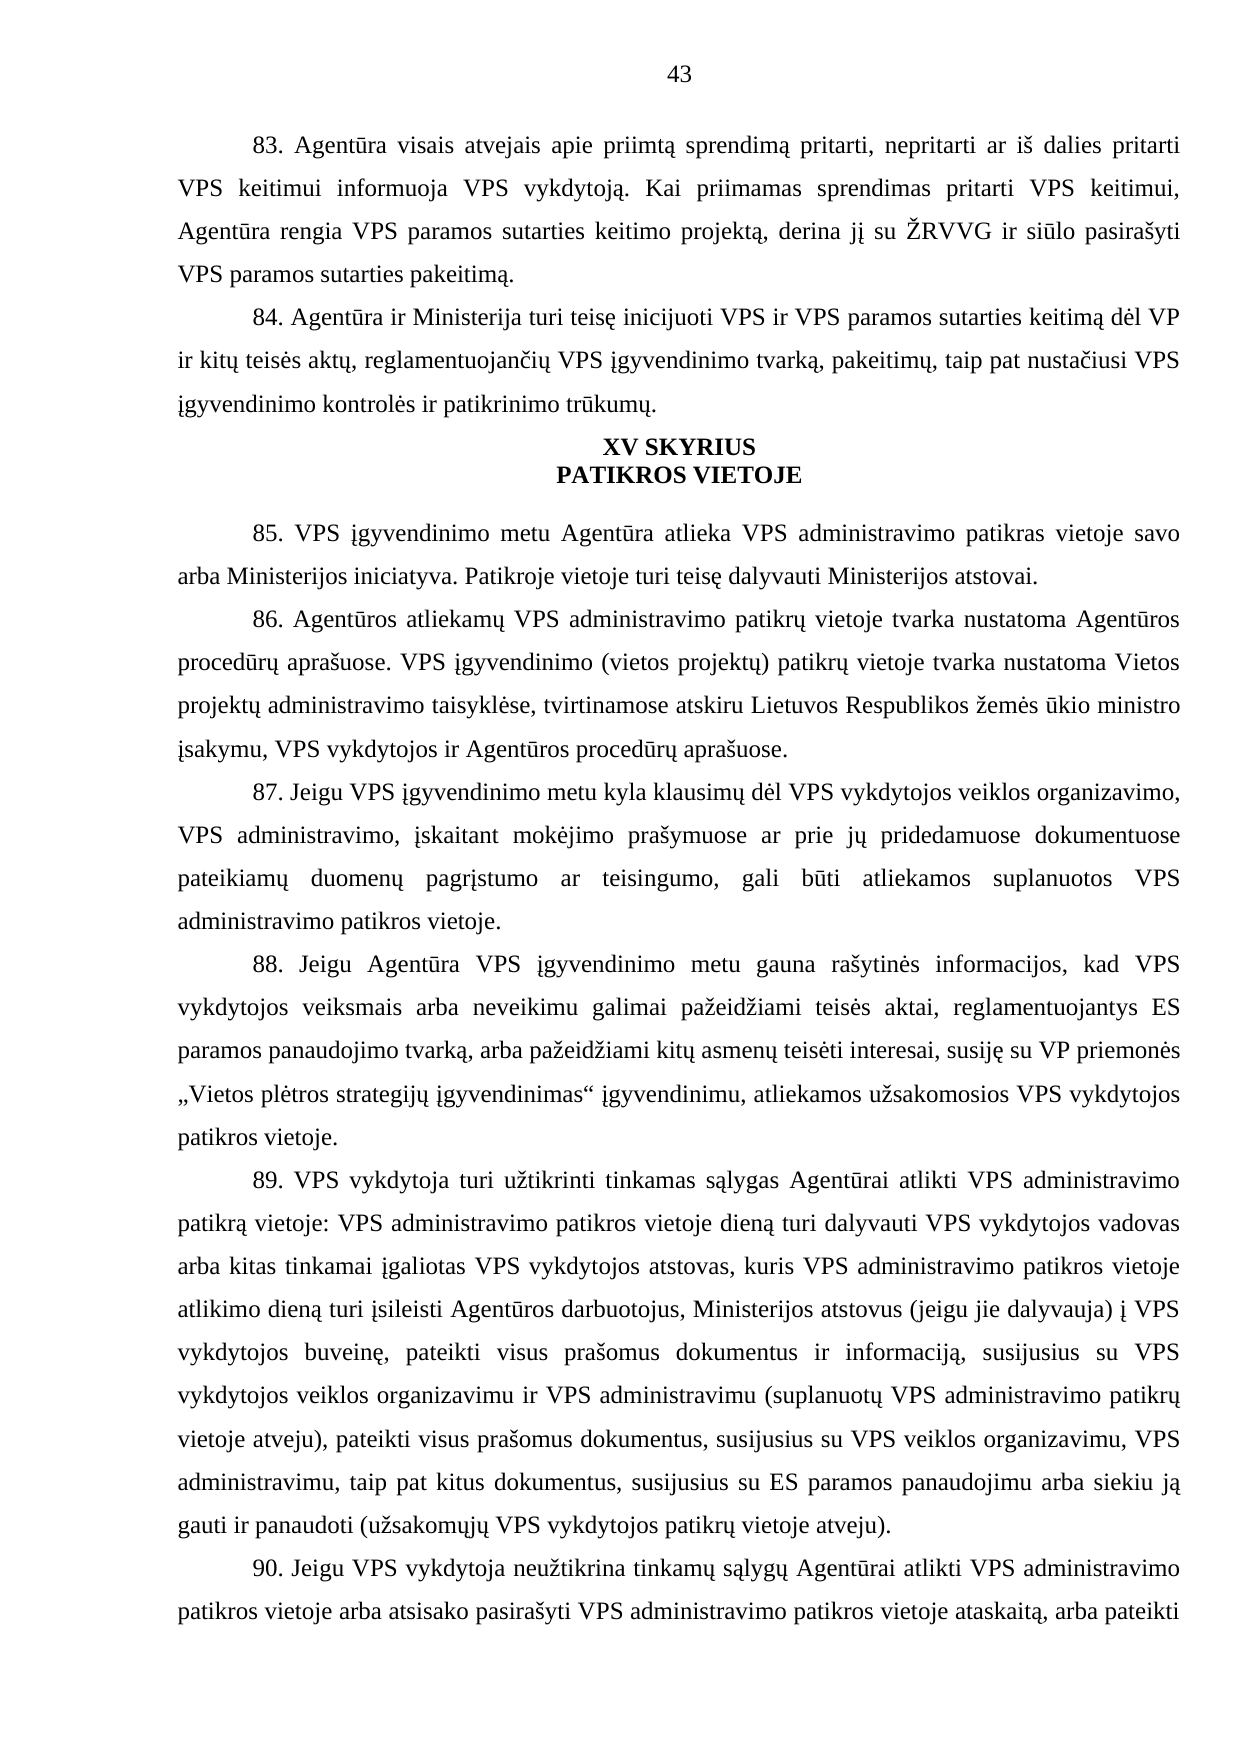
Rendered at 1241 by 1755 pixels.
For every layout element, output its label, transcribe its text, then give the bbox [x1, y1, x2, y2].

text 83. Agentūra visais atvejais apie priimtą sprendimą pritarti, nepritarti ar iš dalies pritarti VPS keitimui informuoja VPS vykdytoją. Kai priimamas sprendimas pritarti VPS keitimui, Agentūra rengia VPS paramos sutarties keitimo projektą, derina jį su ŽRVVG ir siūlo pasirašyti VPS paramos sutarties pakeitimą. [177, 130, 1181, 288]
text 85. VPS įgyvendinimo metu Agentūra atlieka VPS administravimo patikras vietoje savo arba Ministerijos iniciatyva. Patikroje vietoje turi teisę dalyvauti Ministerijos atstovai. [177, 518, 1181, 590]
text 84. Agentūra ir Ministerija turi teisę inicijuoti VPS ir VPS paramos sutarties keitimą dėl VP ir kitų teisės aktų, reglamentuojančių VPS įgyvendinimo tvarką, pakeitimų, taip pat nustačiusi VPS įgyvendinimo kontrolės ir patikrinimo trūkumų. [177, 302, 1181, 417]
text 87. Jeigu VPS įgyvendinimo metu kyla klausimų dėl VPS vykdytojos veiklos organizavimo, VPS administravimo, įskaitant mokėjimo prašymuose ar prie jų pridedamuose dokumentuose pateikiamų duomenų pagrįstumo ar teisingumo, gali būti atliekamos suplanuotos VPS administravimo patikros vietoje. [177, 777, 1181, 935]
text 88. Jeigu Agentūra VPS įgyvendinimo metu gauna rašytinės informacijos, kad VPS vykdytojos veiksmais arba neveikimu galimai pažeidžiami teisės aktai, reglamentuojantys ES paramos panaudojimo tvarką, arba pažeidžiami kitų asmenų teisėti interesai, susiję su VP priemonės „Vietos plėtros strategijų įgyvendinimas“ įgyvendinimu, atliekamos užsakomosios VPS vykdytojos patikros vietoje. [177, 949, 1181, 1151]
text PATIKROS VIETOJE [177, 461, 1181, 489]
text XV SKYRIUS [177, 432, 1181, 461]
text 86. Agentūros atliekamų VPS administravimo patikrų vietoje tvarka nustatoma Agentūros procedūrų aprašuose. VPS įgyvendinimo (vietos projektų) patikrų vietoje tvarka nustatoma Vietos projektų administravimo taisyklėse, tvirtinamose atskiru Lietuvos Respublikos žemės ūkio ministro įsakymu, VPS vykdytojos ir Agentūros procedūrų aprašuose. [177, 604, 1181, 762]
text 90. Jeigu VPS vykdytoja neužtikrina tinkamų sąlygų Agentūrai atlikti VPS administravimo patikros vietoje arba atsisako pasirašyti VPS administravimo patikros vietoje ataskaitą, arba pateikti [177, 1553, 1181, 1625]
text 89. VPS vykdytoja turi užtikrinti tinkamas sąlygas Agentūrai atlikti VPS administravimo patikrą vietoje: VPS administravimo patikros vietoje dieną turi dalyvauti VPS vykdytojos vadovas arba kitas tinkamai įgaliotas VPS vykdytojos atstovas, kuris VPS administravimo patikros vietoje atlikimo dieną turi įsileisti Agentūros darbuotojus, Ministerijos atstovus (jeigu jie dalyvauja) į VPS vykdytojos buveinę, pateikti visus prašomus dokumentus ir informaciją, susijusius su VPS vykdytojos veiklos organizavimu ir VPS administravimu (suplanuotų VPS administravimo patikrų vietoje atveju), pateikti visus prašomus dokumentus, susijusius su VPS veiklos organizavimu, VPS administravimu, taip pat kitus dokumentus, susijusius su ES paramos panaudojimu arba siekiu ją gauti ir panaudoti (užsakomųjų VPS vykdytojos patikrų vietoje atveju). [177, 1165, 1181, 1539]
